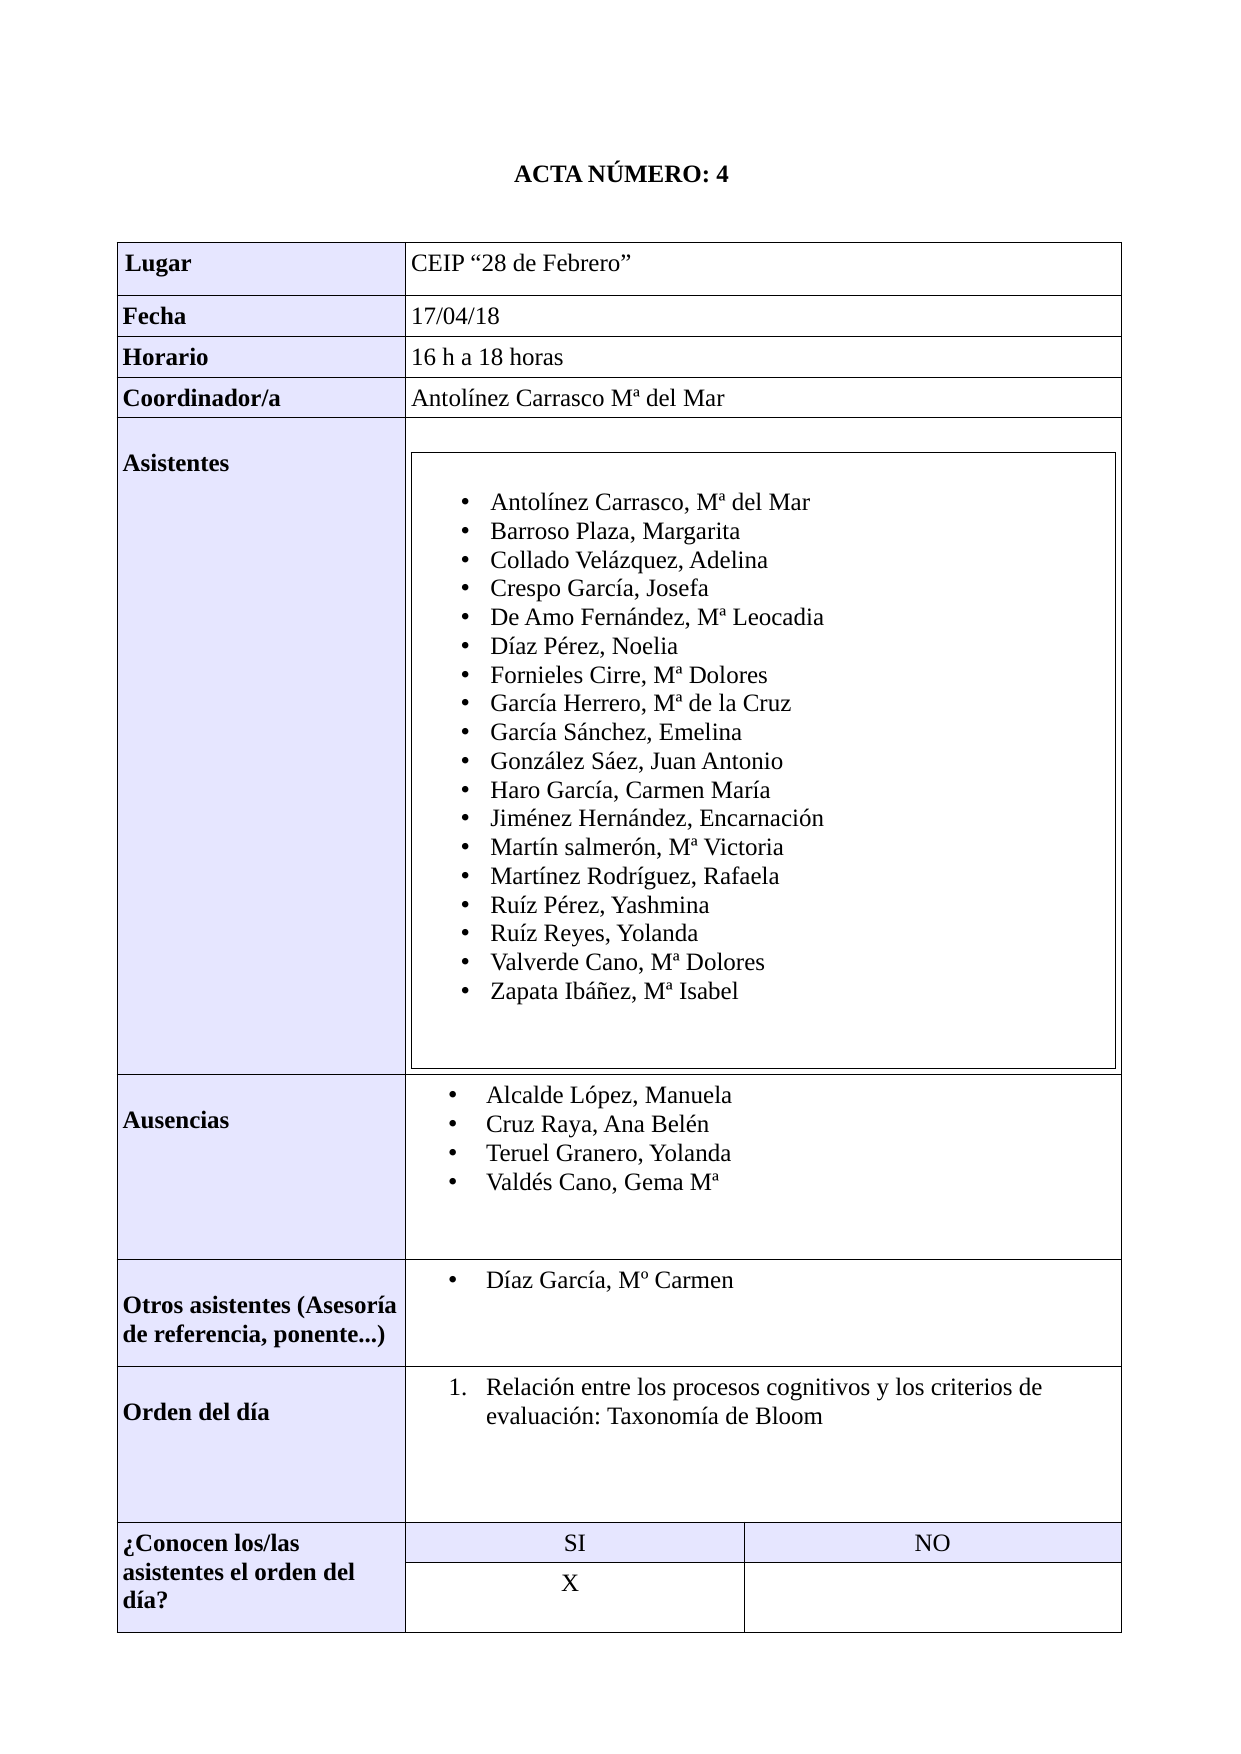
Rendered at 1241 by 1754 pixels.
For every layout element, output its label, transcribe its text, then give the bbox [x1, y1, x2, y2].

table_cell [406, 418, 1121, 1074]
table_cell Relación entre los procesos cognitivos y los criterios de evaluación: Taxonomía de Bloom [406, 1367, 1121, 1522]
table_cell Orden del día [118, 1367, 405, 1522]
table_cell Ausencias [118, 1075, 405, 1259]
table_cell Horario [118, 337, 405, 377]
table_cell Asistentes [118, 418, 405, 1074]
table_cell 16 h a 18 horas [406, 337, 1121, 377]
table_cell Díaz García, Mº Carmen [406, 1260, 1121, 1366]
table_cell [745, 1563, 1121, 1632]
table_cell SI [406, 1523, 744, 1562]
table_header Antolínez Carrasco, Mª del Mar Barroso Plaza, Margarita Collado Velázquez, Adelina Crespo García, Josefa De Amo Fernández, Mª Leocadia Díaz Pérez, Noelia Fornieles Cirre, Mª Dolores García Herrero, Mª de la Cruz García Sánchez, Emelina González Sáez, Juan Antonio Haro García, Carmen María Jiménez Hernández, Encarnación Martín salmerón, Mª Victoria Martínez Rodríguez, Rafaela Ruíz Pérez, Yashmina Ruíz Reyes, Yolanda Valverde Cano, Mª Dolores Zapata Ibáñez, Mª Isabel [412, 453, 1115, 1068]
table_cell Coordinador/a [118, 378, 405, 417]
table_cell Fecha [118, 296, 405, 336]
table_cell 17/04/18 [406, 296, 1121, 336]
table_cell Antolínez Carrasco Mª del Mar [406, 378, 1121, 417]
table_cell X [406, 1563, 744, 1632]
text ACTA NÚMERO: 4 [120, 159, 1122, 188]
table_cell ¿Conocen los/las asistentes el orden del día? [118, 1523, 405, 1632]
table_header Lugar [118, 243, 405, 295]
table_cell Alcalde López, Manuela Cruz Raya, Ana Belén Teruel Granero, Yolanda Valdés Cano, Gema Mª [406, 1075, 1121, 1259]
table_cell Otros asistentes (Asesoría de referencia, ponente...) [118, 1260, 405, 1366]
table_header CEIP “28 de Febrero” [406, 243, 1121, 295]
table_cell NO [745, 1523, 1121, 1562]
